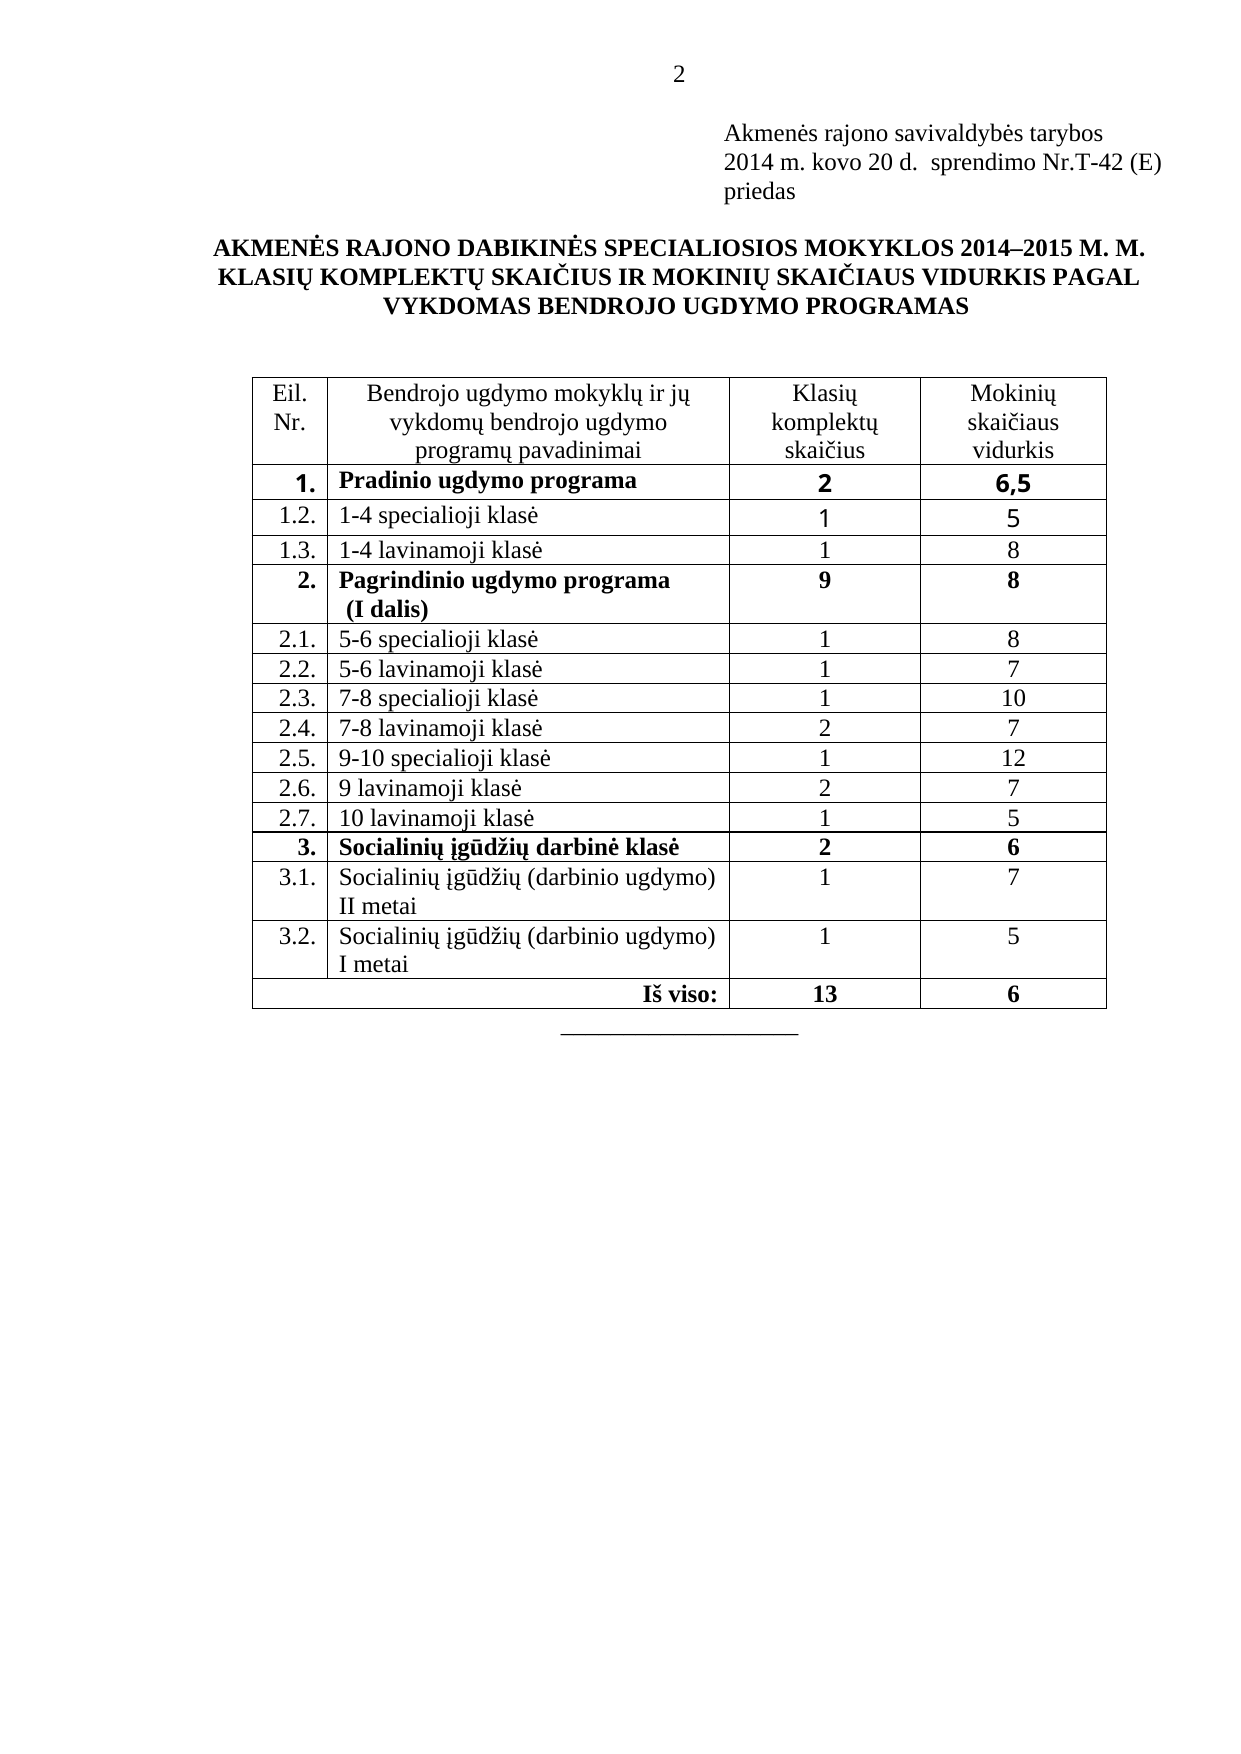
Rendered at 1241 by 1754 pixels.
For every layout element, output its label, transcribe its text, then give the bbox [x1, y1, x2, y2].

table_cell 8 [921, 536, 1106, 564]
table_cell 7-8 specialioji klasė [328, 684, 729, 712]
table_cell 7 [921, 773, 1106, 802]
table_cell 1 [730, 684, 920, 712]
table_cell 2.2. [253, 654, 327, 682]
table_cell 8 [921, 624, 1106, 653]
table_cell 12 [921, 743, 1106, 772]
text ___________________ [177, 1009, 1181, 1038]
table_cell 2.6. [253, 773, 327, 802]
table_cell 1 [730, 624, 920, 653]
table_cell 5 [921, 500, 1106, 534]
table_cell 7 [921, 713, 1106, 742]
table_cell 1.2. [253, 500, 327, 534]
table_cell 6 [921, 979, 1106, 1008]
table_cell 9 [730, 565, 920, 623]
table_cell 2.4. [253, 713, 327, 742]
table_cell 2.7. [253, 803, 327, 831]
table_cell Socialinių įgūdžių darbinė klasė [328, 833, 729, 861]
table_cell 1-4 specialioji klasė [328, 500, 729, 534]
table_cell 2 [730, 465, 920, 499]
text Akmenės rajono savivaldybės tarybos [723, 118, 1181, 147]
table_cell 10 lavinamoji klasė [328, 803, 729, 831]
table_cell 3.2. [253, 921, 327, 978]
table_cell 1 [730, 803, 920, 831]
table_cell 1 [730, 921, 920, 978]
table_header Klasių komplektų skaičius [730, 378, 920, 464]
table_cell 9 lavinamoji klasė [328, 773, 729, 802]
table_cell 1.3. [253, 536, 327, 564]
table_cell Pradinio ugdymo programa [328, 465, 729, 499]
table_cell 2. [253, 565, 327, 623]
table_cell 1 [730, 500, 920, 534]
table_cell 2.5. [253, 743, 327, 772]
table_cell 1 [730, 743, 920, 772]
table_cell Socialinių įgūdžių (darbinio ugdymo) I metai [328, 921, 729, 978]
table_cell 8 [921, 565, 1106, 623]
table_header Bendrojo ugdymo mokyklų ir jų vykdomų bendrojo ugdymo programų pavadinimai [328, 378, 729, 464]
table_cell 1 [730, 536, 920, 564]
table_cell 9-10 specialioji klasė [328, 743, 729, 772]
table_cell 1 [730, 654, 920, 682]
table_cell 6,5 [921, 465, 1106, 499]
table_cell 7 [921, 862, 1106, 920]
table_cell Pagrindinio ugdymo programa (I dalis) [328, 565, 729, 623]
table_cell 2.3. [253, 684, 327, 712]
table_cell 2.1. [253, 624, 327, 653]
table_cell 5 [921, 803, 1106, 831]
table_cell 1 [730, 862, 920, 920]
table_cell 5 [921, 921, 1106, 978]
text AKMENĖS RAJONO DABIKINĖS SPECIALIOSIOS MOKYKLOS 2014–2015 M. M. KLASIŲ KOMPLEKTŲ SKAIČIUS IR MOKINIŲ SKAIČIAUS VIDURKIS PAGAL VYKDOMAS BENDROJO UGDYMO PROGRAMAS [177, 233, 1181, 319]
table_cell 13 [730, 979, 920, 1008]
table_cell Iš viso: [253, 979, 729, 1008]
table_cell 7-8 lavinamoji klasė [328, 713, 729, 742]
table_cell 3.1. [253, 862, 327, 920]
table_cell 3. [253, 833, 327, 861]
table_cell 6 [921, 833, 1106, 861]
table_cell 2 [730, 773, 920, 802]
text 2014 m. kovo 20 d. sprendimo Nr.T-42 (E) [723, 147, 1181, 176]
text priedas [582, 176, 1181, 204]
table_header Eil. Nr. [253, 378, 327, 464]
table_cell Socialinių įgūdžių (darbinio ugdymo) II metai [328, 862, 729, 920]
table_cell 1-4 lavinamoji klasė [328, 536, 729, 564]
table_cell 1. [253, 465, 327, 499]
table_cell 10 [921, 684, 1106, 712]
table_header Mokinių skaičiaus vidurkis [921, 378, 1106, 464]
table_cell 2 [730, 833, 920, 861]
table_cell 5-6 specialioji klasė [328, 624, 729, 653]
table_cell 7 [921, 654, 1106, 682]
table_cell 5-6 lavinamoji klasė [328, 654, 729, 682]
table_cell 2 [730, 713, 920, 742]
